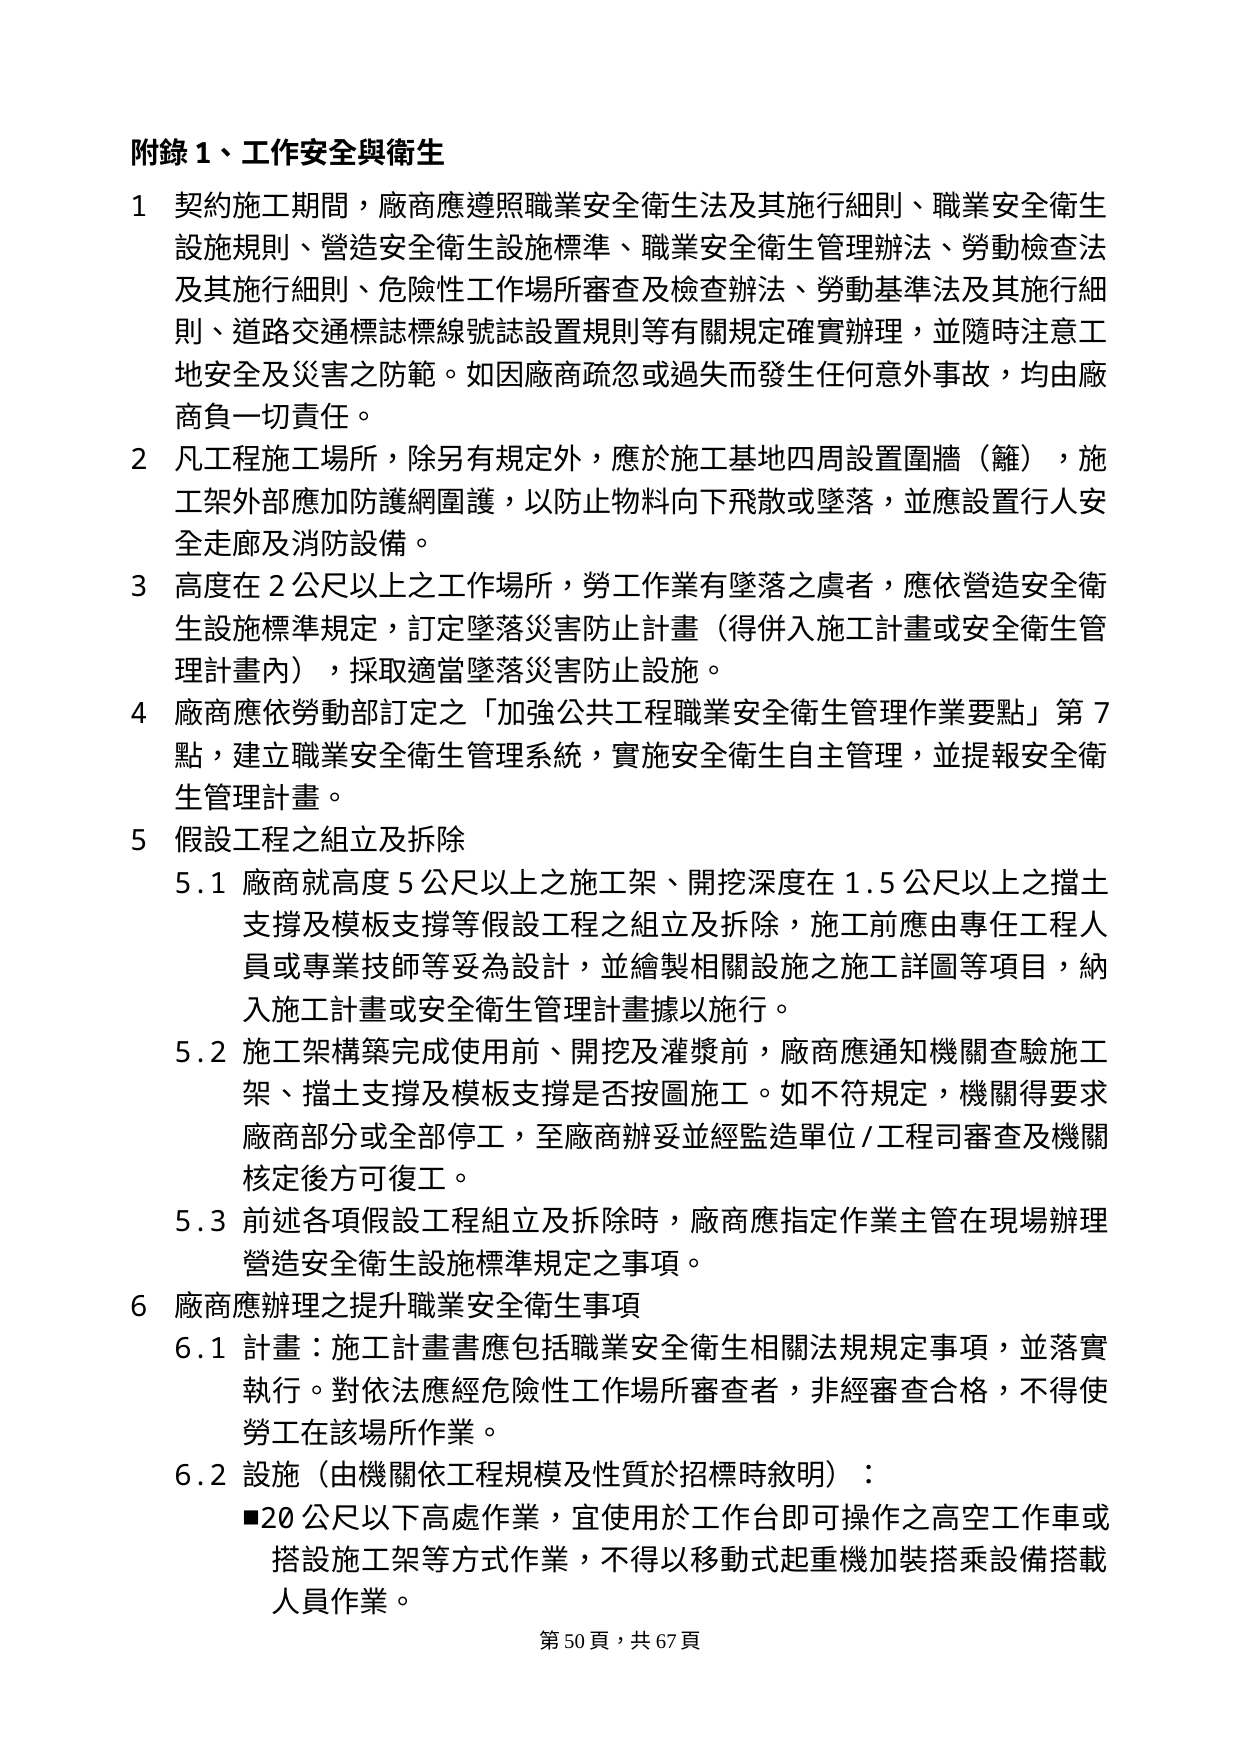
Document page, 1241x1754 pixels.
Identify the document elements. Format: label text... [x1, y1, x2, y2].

list 施工架構築完成使用前、開挖及灌漿前，廠商應通知機關查驗施工架、擋土支撐及模板支撐是否按圖施工。如不符規定，機關得要求廠商部分或全部停工，至廠商辦妥並經監造單位/工程司審查及機關核定後方可復工。 [174, 1028, 1110, 1198]
list 廠商應依勞動部訂定之「加強公共工程職業安全衛生管理作業要點」第7點，建立職業安全衛生管理系統，實施安全衛生自主管理，並提報安全衛生管理計畫。 [130, 690, 1110, 817]
list 凡工程施工場所，除另有規定外，應於施工基地四周設置圍牆（籬），施工架外部應加防護網圍護，以防止物料向下飛散或墜落，並應設置行人安全走廊及消防設備。 [130, 436, 1110, 563]
list 計畫：施工計畫書應包括職業安全衛生相關法規規定事項，並落實執行。對依法應經危險性工作場所審查者，非經審查合格，不得使勞工在該場所作業。 [174, 1325, 1110, 1452]
text 附錄1、工作安全與衛生 [130, 130, 1110, 172]
list 高度在2公尺以上之工作場所，勞工作業有墜落之虞者，應依營造安全衛生設施標準規定，訂定墜落災害防止計畫（得併入施工計畫或安全衛生管理計畫內），採取適當墜落災害防止設施。 [130, 563, 1110, 690]
text ■20公尺以下高處作業，宜使用於工作台即可操作之高空工作車或搭設施工架等方式作業，不得以移動式起重機加裝搭乘設備搭載人員作業。 [242, 1494, 1110, 1621]
list 假設工程之組立及拆除 [130, 817, 1110, 859]
list 契約施工期間，廠商應遵照職業安全衛生法及其施行細則、職業安全衛生設施規則、營造安全衛生設施標準、職業安全衛生管理辦法、勞動檢查法及其施行細則、危險性工作場所審查及檢查辦法、勞動基準法及其施行細則、道路交通標誌標線號誌設置規則等有關規定確實辦理，並隨時注意工地安全及災害之防範。如因廠商疏忽或過失而發生任何意外事故，均由廠商負一切責任。 [130, 182, 1110, 436]
list 廠商就高度5公尺以上之施工架、開挖深度在1.5公尺以上之擋土支撐及模板支撐等假設工程之組立及拆除，施工前應由專任工程人員或專業技師等妥為設計，並繪製相關設施之施工詳圖等項目，納入施工計畫或安全衛生管理計畫據以施行。 [174, 859, 1110, 1028]
list 設施（由機關依工程規模及性質於招標時敘明）： [174, 1452, 1110, 1494]
list 前述各項假設工程組立及拆除時，廠商應指定作業主管在現場辦理營造安全衛生設施標準規定之事項。 [174, 1198, 1110, 1283]
list 廠商應辦理之提升職業安全衛生事項 [130, 1283, 1110, 1325]
